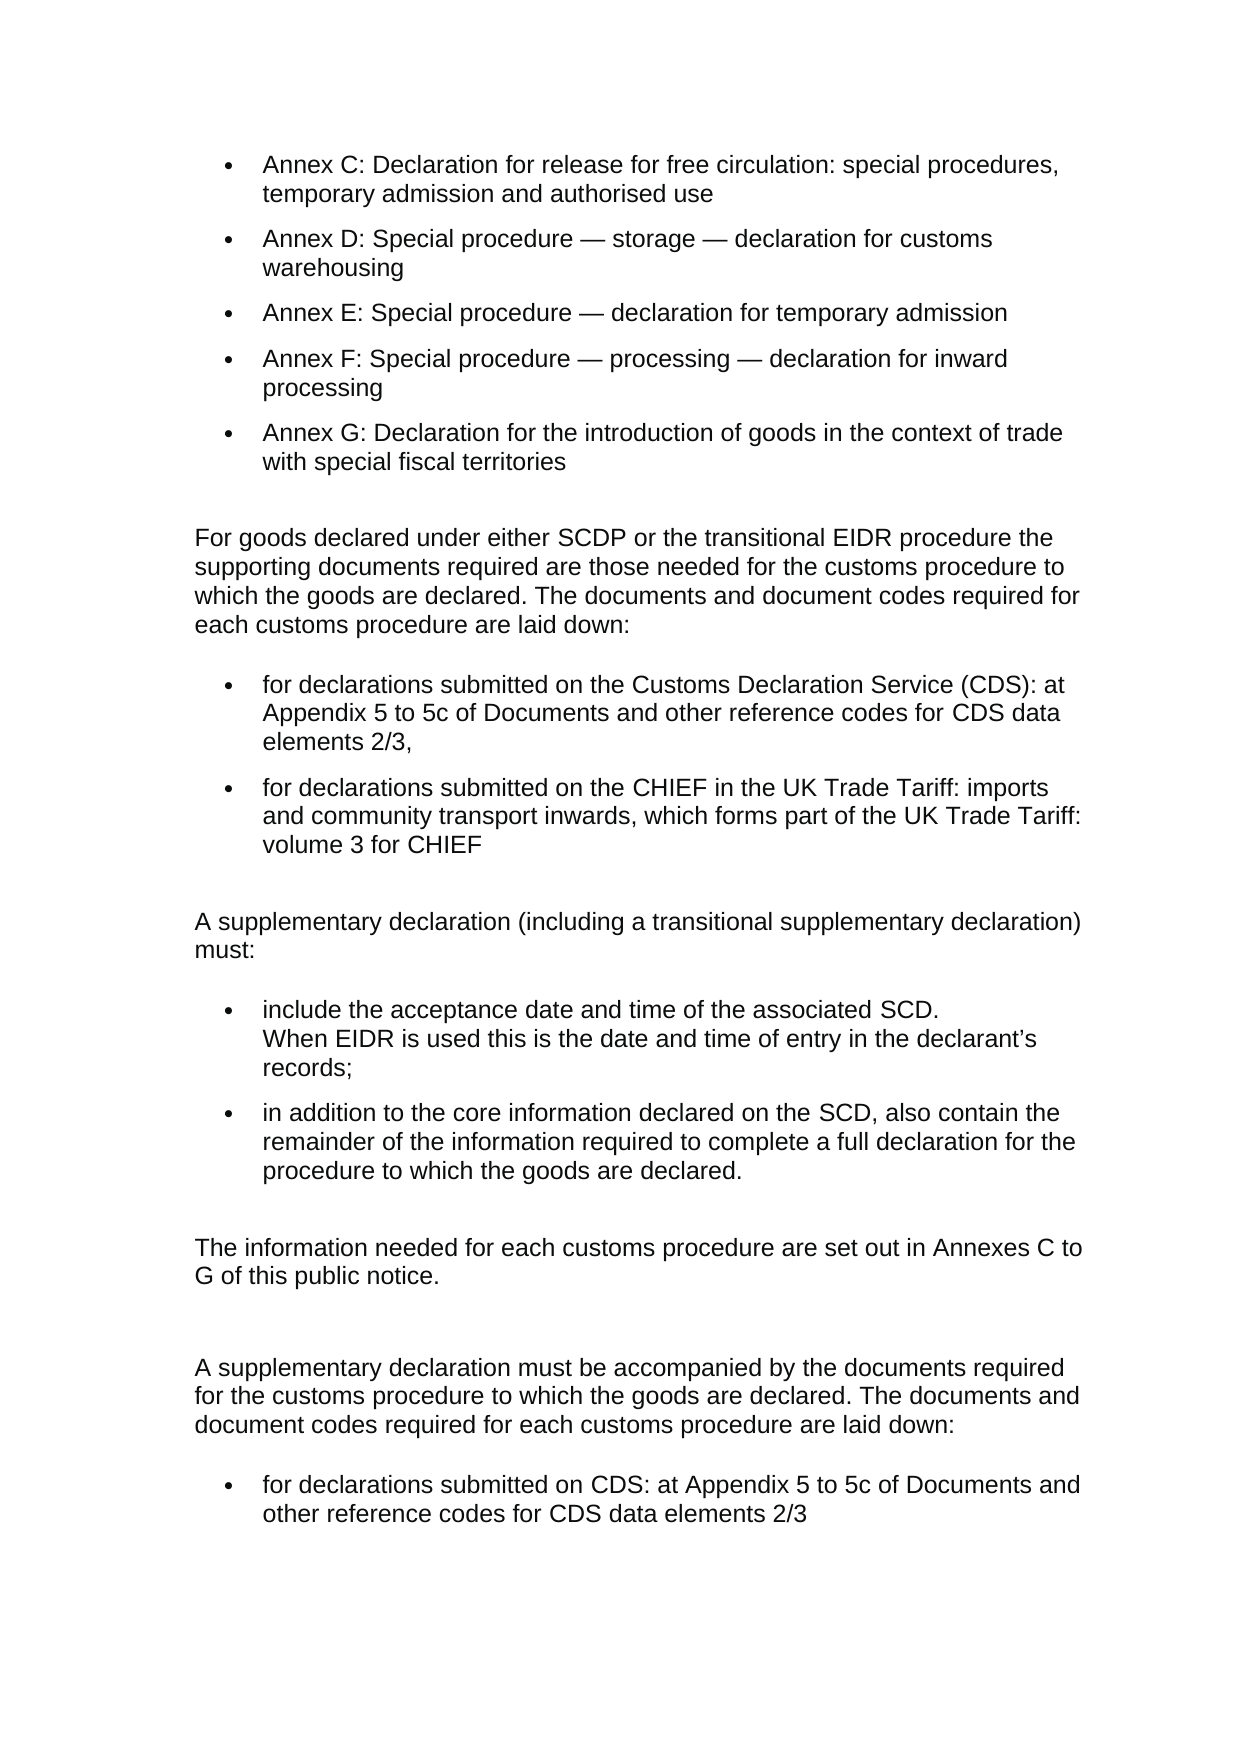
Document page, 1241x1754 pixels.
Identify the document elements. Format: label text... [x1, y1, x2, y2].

list Annex D: Special procedure — storage — declaration for customs warehousing [225, 224, 1090, 282]
list Annex C: Declaration for release for free circulation: special procedures, temporary admission and authorised use [225, 150, 1090, 207]
text The information needed for each customs procedure are set out in Annexes C to G of this public notice. [194, 1232, 1090, 1290]
list Annex E: Special procedure — declaration for temporary admission [225, 298, 1090, 327]
list for declarations submitted on the Customs Declaration Service (CDS): at Appendix 5 to 5c of Documents and other reference codes for CDS data elements 2/3, [225, 669, 1090, 756]
text For goods declared under either SCDP or the transitional EIDR procedure the supporting documents required are those needed for the customs procedure to which the goods are declared. The documents and document codes required for each customs procedure are laid down: [194, 523, 1090, 638]
list Annex F: Special procedure — processing — declaration for inward processing [225, 344, 1090, 401]
list for declarations submitted on the CHIEF in the UK Trade Tariff: imports and community transport inwards, which forms part of the UK Trade Tariff: volume 3 for CHIEF [225, 772, 1090, 859]
list for declarations submitted on CDS: at Appendix 5 to 5c of Documents and other reference codes for CDS data elements 2/3 [225, 1470, 1090, 1527]
list include the acceptance date and time of the associated SCD. When EIDR is used this is the date and time of entry in the declarant’s records; [225, 995, 1090, 1082]
list Annex G: Declaration for the introduction of goods in the context of trade with special fiscal territories [225, 418, 1090, 475]
text A supplementary declaration must be accompanied by the documents required for the customs procedure to which the goods are declared. The documents and document codes required for each customs procedure are laid down: [194, 1352, 1090, 1439]
list in addition to the core information declared on the SCD, also contain the remainder of the information required to complete a full declaration for the procedure to which the goods are declared. [225, 1098, 1090, 1184]
text A supplementary declaration (including a transitional supplementary declaration) must: [194, 907, 1090, 964]
